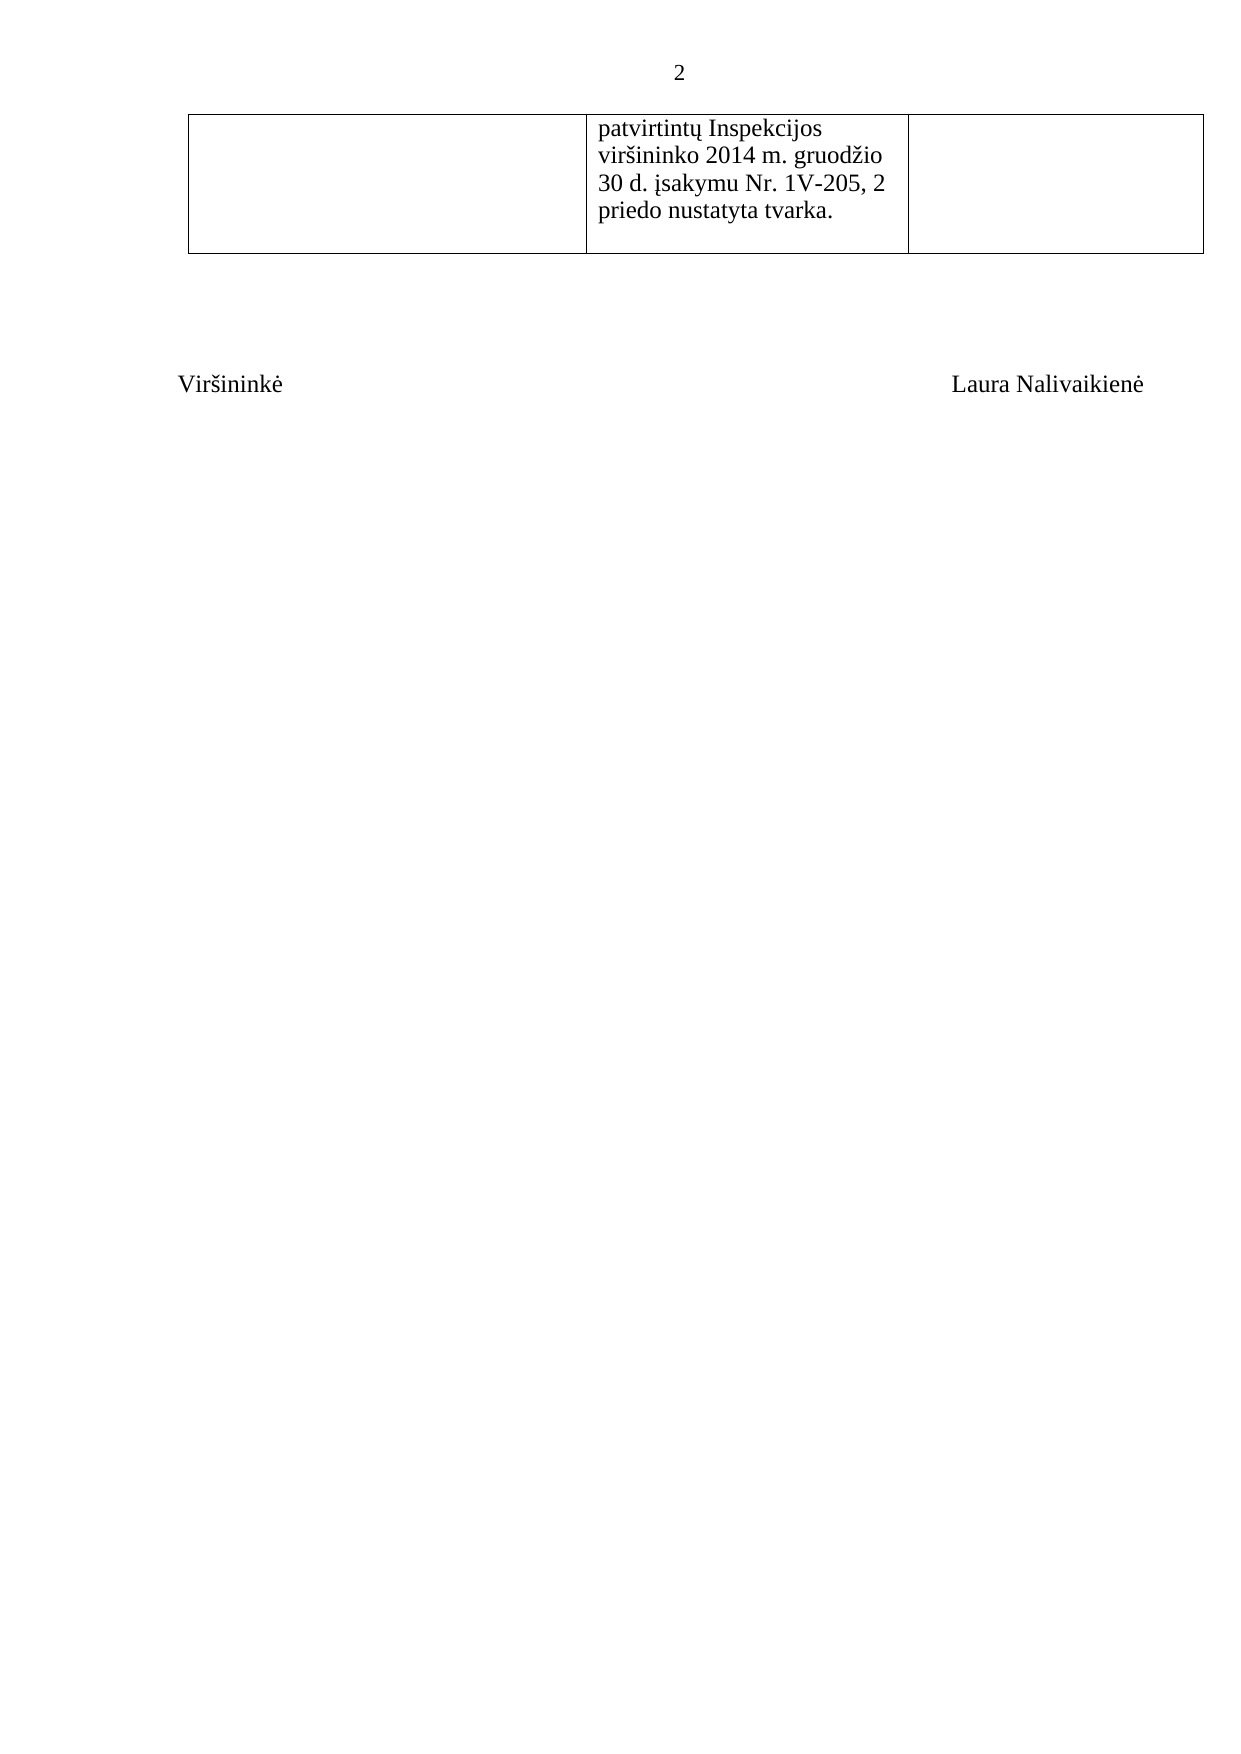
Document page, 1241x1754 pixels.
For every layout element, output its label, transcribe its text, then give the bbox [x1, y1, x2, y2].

table_cell [909, 115, 1203, 253]
table_cell [189, 115, 586, 253]
text Viršininkė Laura Nalivaikienė [177, 369, 1196, 397]
table_cell patvirtintų Inspekcijos viršininko 2014 m. gruodžio 30 d. įsakymu Nr. 1V-205, 2 priedo nustatyta tvarka. [587, 115, 908, 253]
